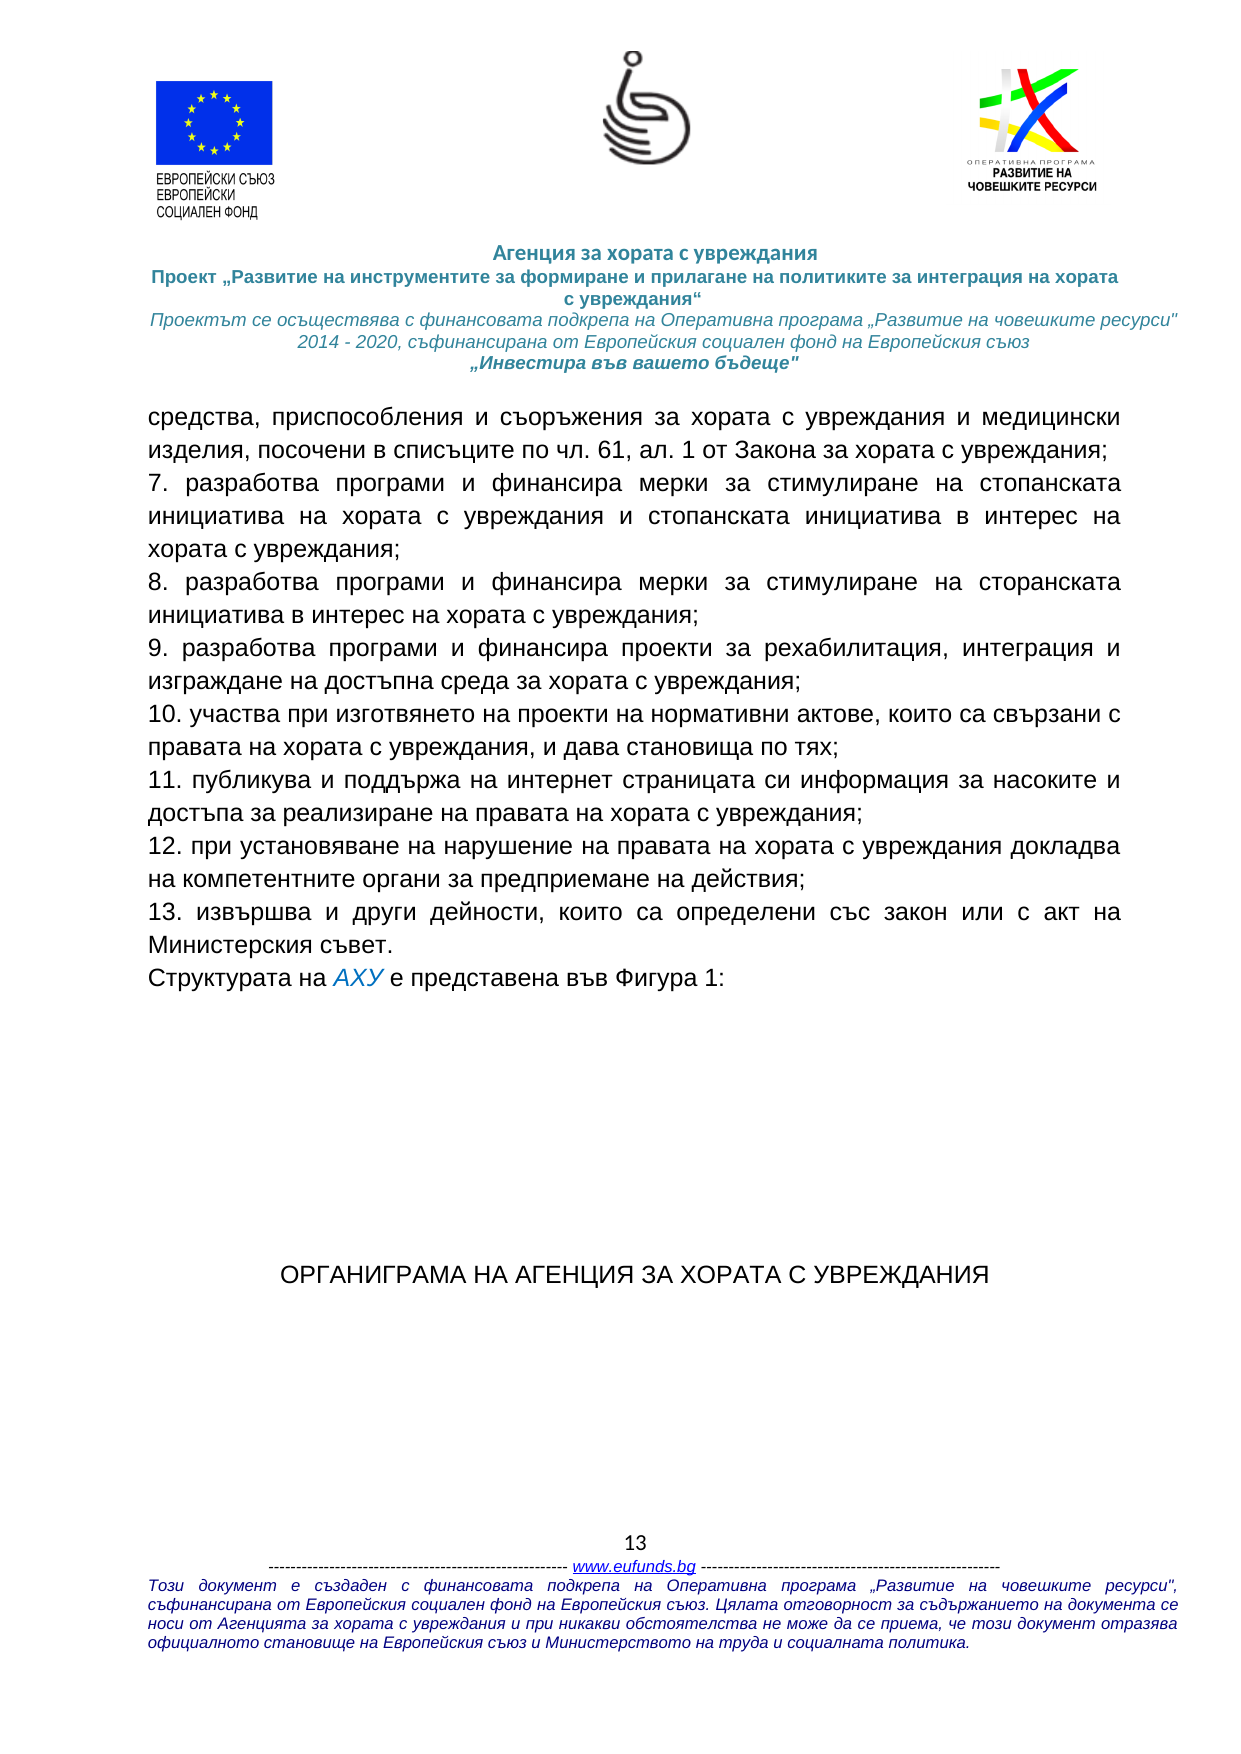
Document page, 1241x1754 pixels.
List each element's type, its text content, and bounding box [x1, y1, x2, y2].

text 9. разработва програми и финансира проекти за рехабилитация, интеграция и изграждане на достъпна среда за хората с увреждания; [148, 633, 1122, 695]
text ОРГАНИГРАМА НА АГЕНЦИЯ ЗА ХОРАТА С УВРЕЖДАНИЯ [148, 1260, 1122, 1289]
text 13. извършва и други дейности, които са определени със закон или с акт на Министерския съвет. [148, 897, 1122, 959]
text 12. при установяване на нарушение на правата на хората с увреждания докладва на компетентните органи за предприемане на действия; [148, 831, 1122, 893]
text 10. участва при изготвянето на проекти на нормативни актове, които са свързани с правата на хората с увреждания, и дава становища по тях; [148, 699, 1122, 761]
text Структурата на АХУ е представена във Фигура 1: [148, 963, 1122, 992]
text 8. разработва програми и финансира мерки за стимулиране на сторанската инициатива в интерес на хората с увреждания; [148, 567, 1122, 629]
text 11. публикува и поддържа на интернет страницата си информация за насоките и достъпа за реализиране на правата на хората с увреждания; [148, 765, 1122, 827]
text 7. разработва програми и финансира мерки за стимулиране на стопанската инициатива на хората с увреждания и стопанската инициатива в интерес на хората с увреждания; [148, 468, 1122, 563]
text средства, приспособления и съоръжения за хората с увреждания и медицински изделия, посочени в списъците по чл. 61, ал. 1 от Закона за хората с увреждания; [148, 402, 1122, 463]
